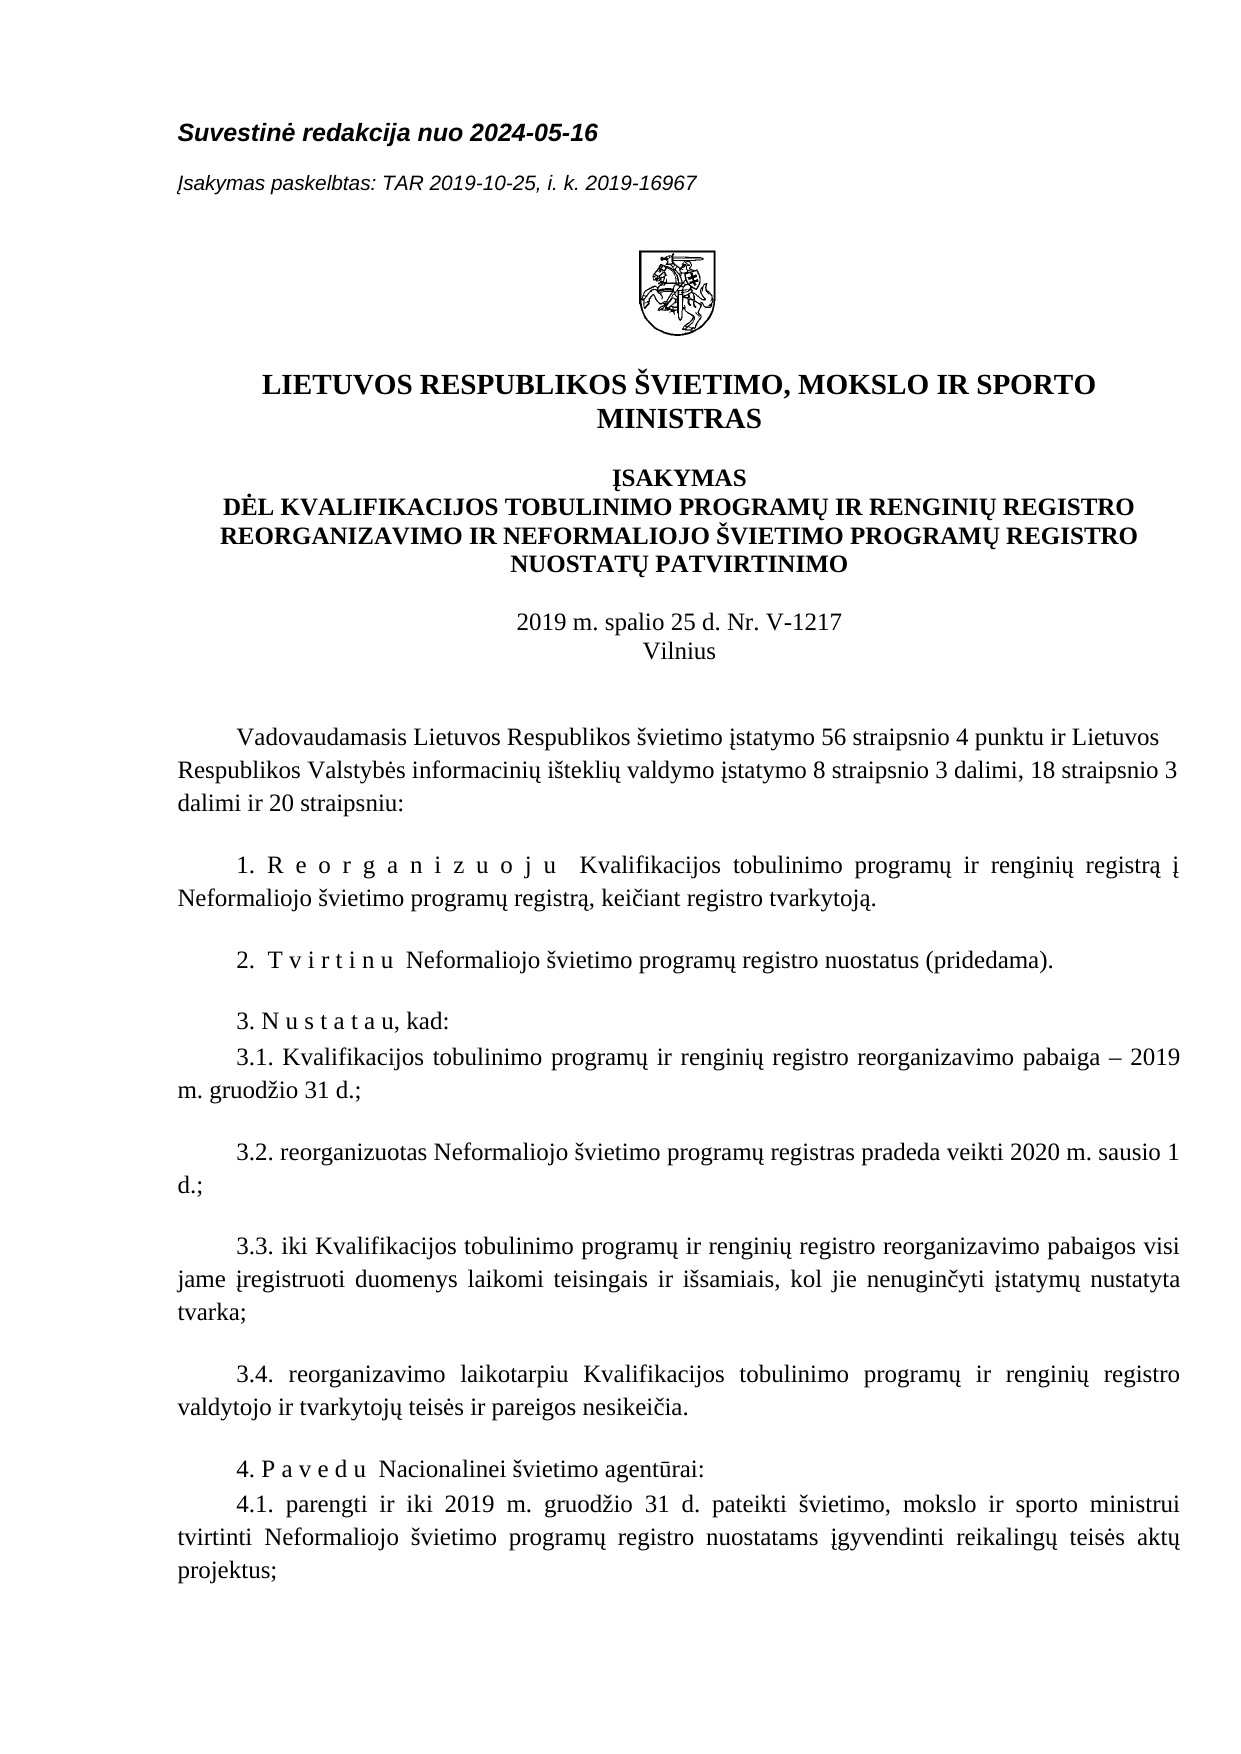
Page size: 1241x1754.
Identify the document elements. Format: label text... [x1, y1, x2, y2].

text 1. R e o r g a n i z u o j u Kvalifikacijos tobulinimo programų ir renginių registrą į Neformaliojo švietimo programų registrą, keičiant registro tvarkytoją. [177, 850, 1181, 912]
text 3. N u s t a t a u, kad: [177, 1006, 1181, 1035]
text 4.1. parengti ir iki 2019 m. gruodžio 31 d. pateikti švietimo, mokslo ir sporto ministrui tvirtinti Neformaliojo švietimo programų registro nuostatams įgyvendinti reikalingų teisės aktų projektus; [177, 1489, 1181, 1584]
text 3.3. iki Kvalifikacijos tobulinimo programų ir renginių registro reorganizavimo pabaigos visi jame įregistruoti duomenys laikomi teisingais ir išsamiais, kol jie nenuginčyti įstatymų nustatyta tvarka; [177, 1231, 1181, 1326]
text Suvestinė redakcija nuo 2024-05-16 [177, 118, 1181, 147]
text 3.2. reorganizuotas Neformaliojo švietimo programų registras pradeda veikti 2020 m. sausio 1 d.; [177, 1137, 1181, 1198]
text Įsakymas paskelbtas: TAR 2019-10-25, i. k. 2019-16967 [177, 171, 1181, 195]
text 3.1. Kvalifikacijos tobulinimo programų ir renginių registro reorganizavimo pabaiga – 2019 m. gruodžio 31 d.; [177, 1042, 1181, 1104]
text ĮSAKYMAS [177, 463, 1181, 492]
text 2. T v i r t i n u Neformaliojo švietimo programų registro nuostatus (pridedama). [177, 945, 1181, 973]
text Vadovaudamasis Lietuvos Respublikos švietimo įstatymo 56 straipsnio 4 punktu ir Lietuvos Respublikos Valstybės informacinių išteklių valdymo įstatymo 8 straipsnio 3 dalimi, 18 straipsnio 3 dalimi ir 20 straipsniu: [177, 722, 1181, 817]
text Vilnius [177, 636, 1181, 664]
text LIETUVOS RESPUBLIKOS ŠVIETIMO, MOKSLO IR SPORTO MINISTRAS [177, 367, 1181, 434]
text DĖL KVALIFIKACIJOS TOBULINIMO PROGRAMŲ IR RENGINIŲ REGISTRO REORGANIZAVIMO IR NEFORMALIOJO ŠVIETIMO PROGRAMŲ REGISTRO NUOSTATŲ PATVIRTINIMO [177, 492, 1181, 578]
text 4. P a v e d u Nacionalinei švietimo agentūrai: [177, 1454, 1181, 1483]
text 3.4. reorganizavimo laikotarpiu Kvalifikacijos tobulinimo programų ir renginių registro valdytojo ir tvarkytojų teisės ir pareigos nesikeičia. [177, 1359, 1181, 1421]
text 2019 m. spalio 25 d. Nr. V-1217 [177, 607, 1181, 636]
